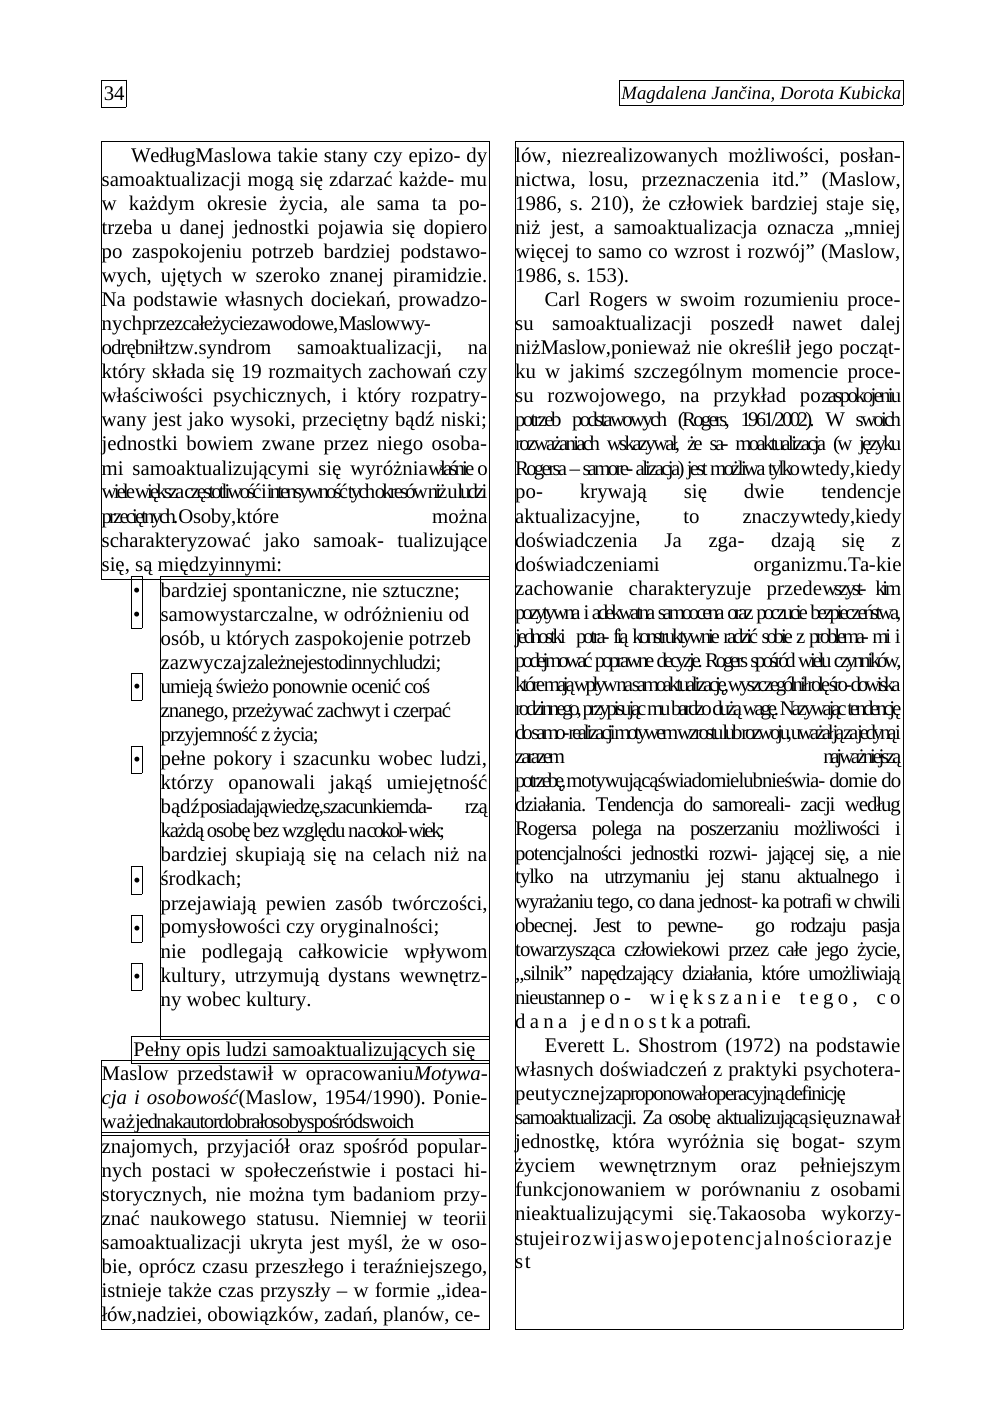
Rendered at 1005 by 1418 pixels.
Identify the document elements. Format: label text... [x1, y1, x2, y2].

text • [133, 964, 142, 988]
text bardziej skupiają się na celach niż na środkach; [161, 842, 487, 890]
text • [133, 868, 142, 892]
text Carl Rogers w swoim rozumieniu proce- su samoaktualizacji poszedł nawet dalej niżMaslow,ponieważ nie określił jego począt- ku w jakimś szczególnym momencie proce- su rozwojowego, na przykład pozaspokojeniu potrzeb podstawowych (Rogers, 1961/2002). W swoich rozważaniach wskazywał, że sa- moaktualizacja (w języku Rogersa ‒ samore- alizacja) jest możliwa tylkowtedy,kiedy po- krywają się dwie tendencje aktualizacyjne, to znaczywtedy,kiedy doświadczenia Ja zga- dzają się z doświadczeniami organizmu.Ta-kie zachowanie charakteryzuje przedewszyst- kim pozytywna i adekwatna samoocena oraz poczucie bezpieczeństwa, jednostki potra- fią konstruktywnie radzić sobie z problema- mi i podejmować poprawne decyzje. Rogers spośród wielu czynników, które mają wpływ na samoaktualizację, wyszczególnił rolę śro- dowiska rodzinnego, przypisując mu bardzo dużą wagę. Nazywając tendencję do samo- realizacji motywem wzrostu lub rozwoju, uważał ją za jedyną i zarazem najważniejszą potrzebę,motywującąświadomielubnieświa- domie do działania. Tendencja do samoreali- zacji według Rogersa polega na poszerzaniu możliwości i potencjalności jednostki rozwi- jającej się, a nie tylko na utrzymaniu jej stanu aktualnego i wyrażaniu tego, co dana jednost- ka potrafi w chwili obecnej. Jest to pewne- go rodzaju pasja towarzysząca człowiekowi przez całe jego życie, „silnik” napędzający działania, które umożliwiają nieustannepo- większanie tego, co dana jednostkapotrafi. [516, 287, 901, 1033]
text • [133, 916, 142, 940]
text nie podlegają całkowicie wpływom kultury, utrzymują dystans wewnętrz- ny wobec kultury. [161, 938, 487, 1011]
text lów, niezrealizowanych możliwości, posłan- nictwa, losu, przeznaczenia itd.” (Maslow, 1986, s. 210), że człowiek bardziej staje się, niż jest, a samoaktualizacja oznacza „mniej więcej to samo co wzrost i rozwój” (Maslow, 1986, s. 153). [516, 143, 901, 287]
text Pełny opis ludzi samoaktualizujących się [133, 1037, 489, 1060]
text znajomych, przyjaciół oraz spośród popular- nych postaci w społeczeństwie i postaci hi- storycznych, nie można tym badaniom przy- znać naukowego statusu. Niemniej w teorii samoaktualizacji ukryta jest myśl, że w oso- bie, oprócz czasu przeszłego i teraźniejszego, istnieje także czas przyszły ‒ w formie „idea-łów,nadziei, obowiązków, zadań, planów, ce- [102, 1133, 488, 1326]
text pełne pokory i szacunku wobec ludzi, którzy opanowali jakąś umiejętność bądźposiadająwiedzę,szacunkiemda- rzą każdą osobę bez względu nacokol- wiek; [161, 746, 487, 842]
text • [133, 578, 142, 602]
text Magdalena Jančina, Dorota Kubicka [621, 82, 903, 103]
text 34 [103, 81, 126, 105]
text WedługMaslowa takie stany czy epizo- dy samoaktualizacji mogą się zdarzać każde- mu w każdym okresie życia, ale sama ta po- trzeba u danej jednostki pojawia się dopiero po zaspokojeniu potrzeb bardziej podstawo- wych, ujętych w szeroko znanej piramidzie. Na podstawie własnych dociekań, prowadzo- nychprzezcałeżyciezawodowe,Maslowwy- odrębniłtzw.syndrom samoaktualizacji, na który składa się 19 rozmaitych zachowań czy właściwości psychicznych, i który rozpatry- wany jest jako wysoki, przeciętny bądź niski; jednostki bowiem zwane przez niego osoba- mi samoaktualizującymi się wyróżniawłaśnie o wiele większa częstotliwość i intensywność tych okresów niż u ludzi przeciętnych.Osoby,które można scharakteryzować jako samoak- tualizujące się, są międzyinnymi: [102, 143, 487, 576]
text bardziej spontaniczne, nie sztuczne; samowystarczalne, w odróżnieniu od osób, u których zaspokojenie potrzeb zazwyczajzależnejestodinnychludzi; umieją świeżo ponownie ocenić coś znanego, przeżywać zachwyt i czerpać przyjemność z życia; [161, 578, 489, 746]
text przejawiają pewien zasób twórczości, pomysłowości czy oryginalności; [161, 890, 487, 938]
text Maslow przedstawił w opracowaniuMotywa-cja i osobowość(Maslow, 1954/1990). Ponie- ważjednakautordobrałosobyspośródswoich [102, 1061, 487, 1132]
text Everett L. Shostrom (1972) na podstawie własnych doświadczeń z praktyki psychotera- peutycznejzaproponowałoperacyjnądefinicję samoaktualizacji. Za osobę aktualizującąsięuznawał jednostkę, która wyróżnia się bogat- szym życiem wewnętrznym oraz pełniejszym funkcjonowaniem w porównaniu z osobami nieaktualizującymi się.Takaosoba wykorzy- stujeirozwijaswojepotencjalnościorazjest [516, 1033, 901, 1273]
text • [133, 674, 142, 698]
text • [133, 602, 142, 626]
text • [133, 747, 142, 771]
